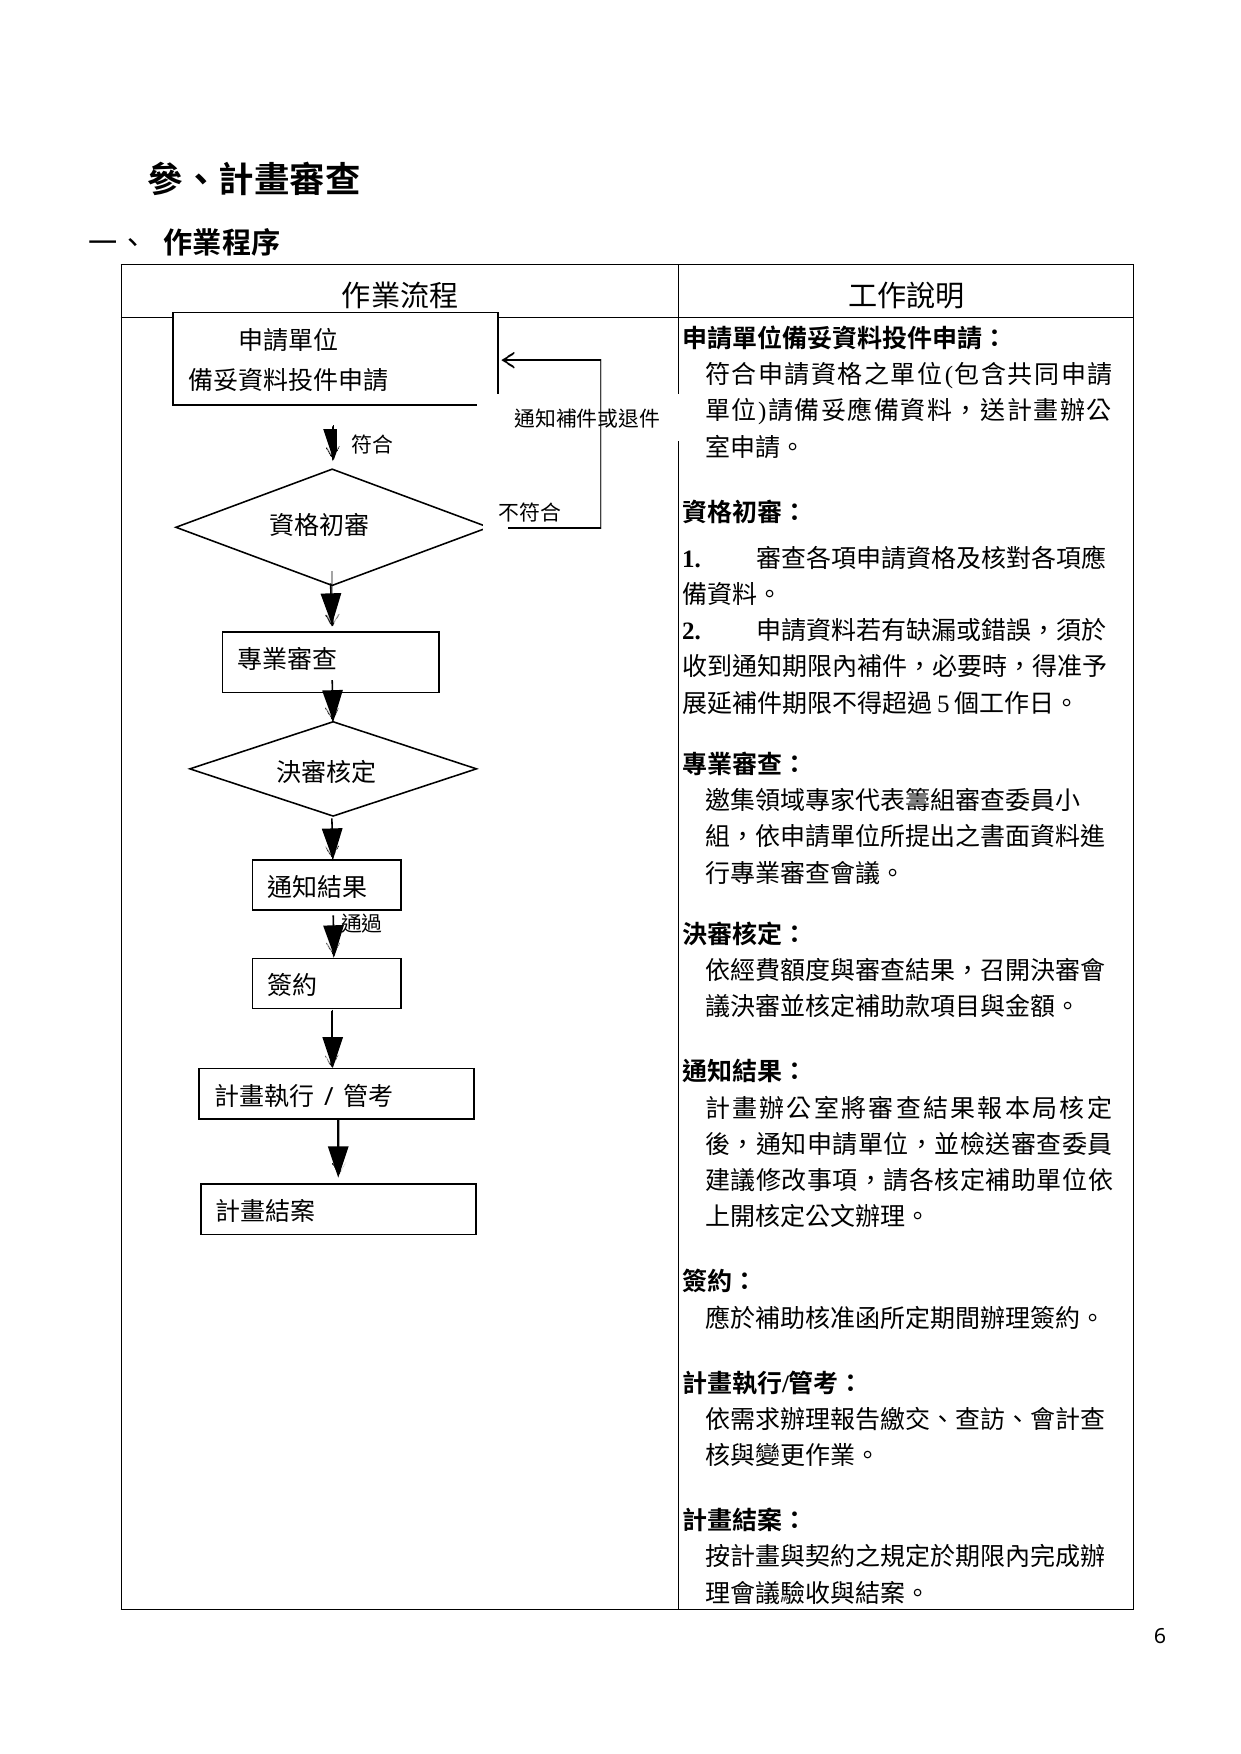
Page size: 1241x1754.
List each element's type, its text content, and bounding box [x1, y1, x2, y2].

table_header 工作說明 [679, 265, 1133, 317]
table_cell 申請單位備妥資料投件申請： 符合申請資格之單位(包含共同申請單位)請備妥應備資料，送計畫辦公室申請。 資格初審： 審查各項申請資格及核對各項應備資料。 申請資料若有缺漏或錯誤，須於收到通知期限內補件，必要時，得准予展延補件期限不得超過5個工作日。 專業審查： 邀集領域專家代表籌組審查委員小組，依申請單位所提出之書面資料進行專業審查會議。 決審核定： 依經費額度與審查結果，召開決審會議決審並核定補助款項目與金額。 通知結果： 計畫辦公室將審查結果報本局核定後，通知申請單位，並檢送審查委員建議修改事項，請各核定補助單位依上開核定公文辦理。 簽約： 應於補助核准函所定期間辦理簽約。 計畫執行/管考： 依需求辦理報告繳交、查訪、會計查核與變更作業。 計畫結案： 按計畫與契約之規定於期限內完成辦理會議驗收與結案。 [679, 318, 1133, 1609]
table_header 作業流程 [122, 265, 678, 317]
table_cell [122, 318, 697, 1609]
list 作業程序 [89, 212, 1122, 264]
subtitle 參、計畫審查 [148, 150, 1166, 202]
